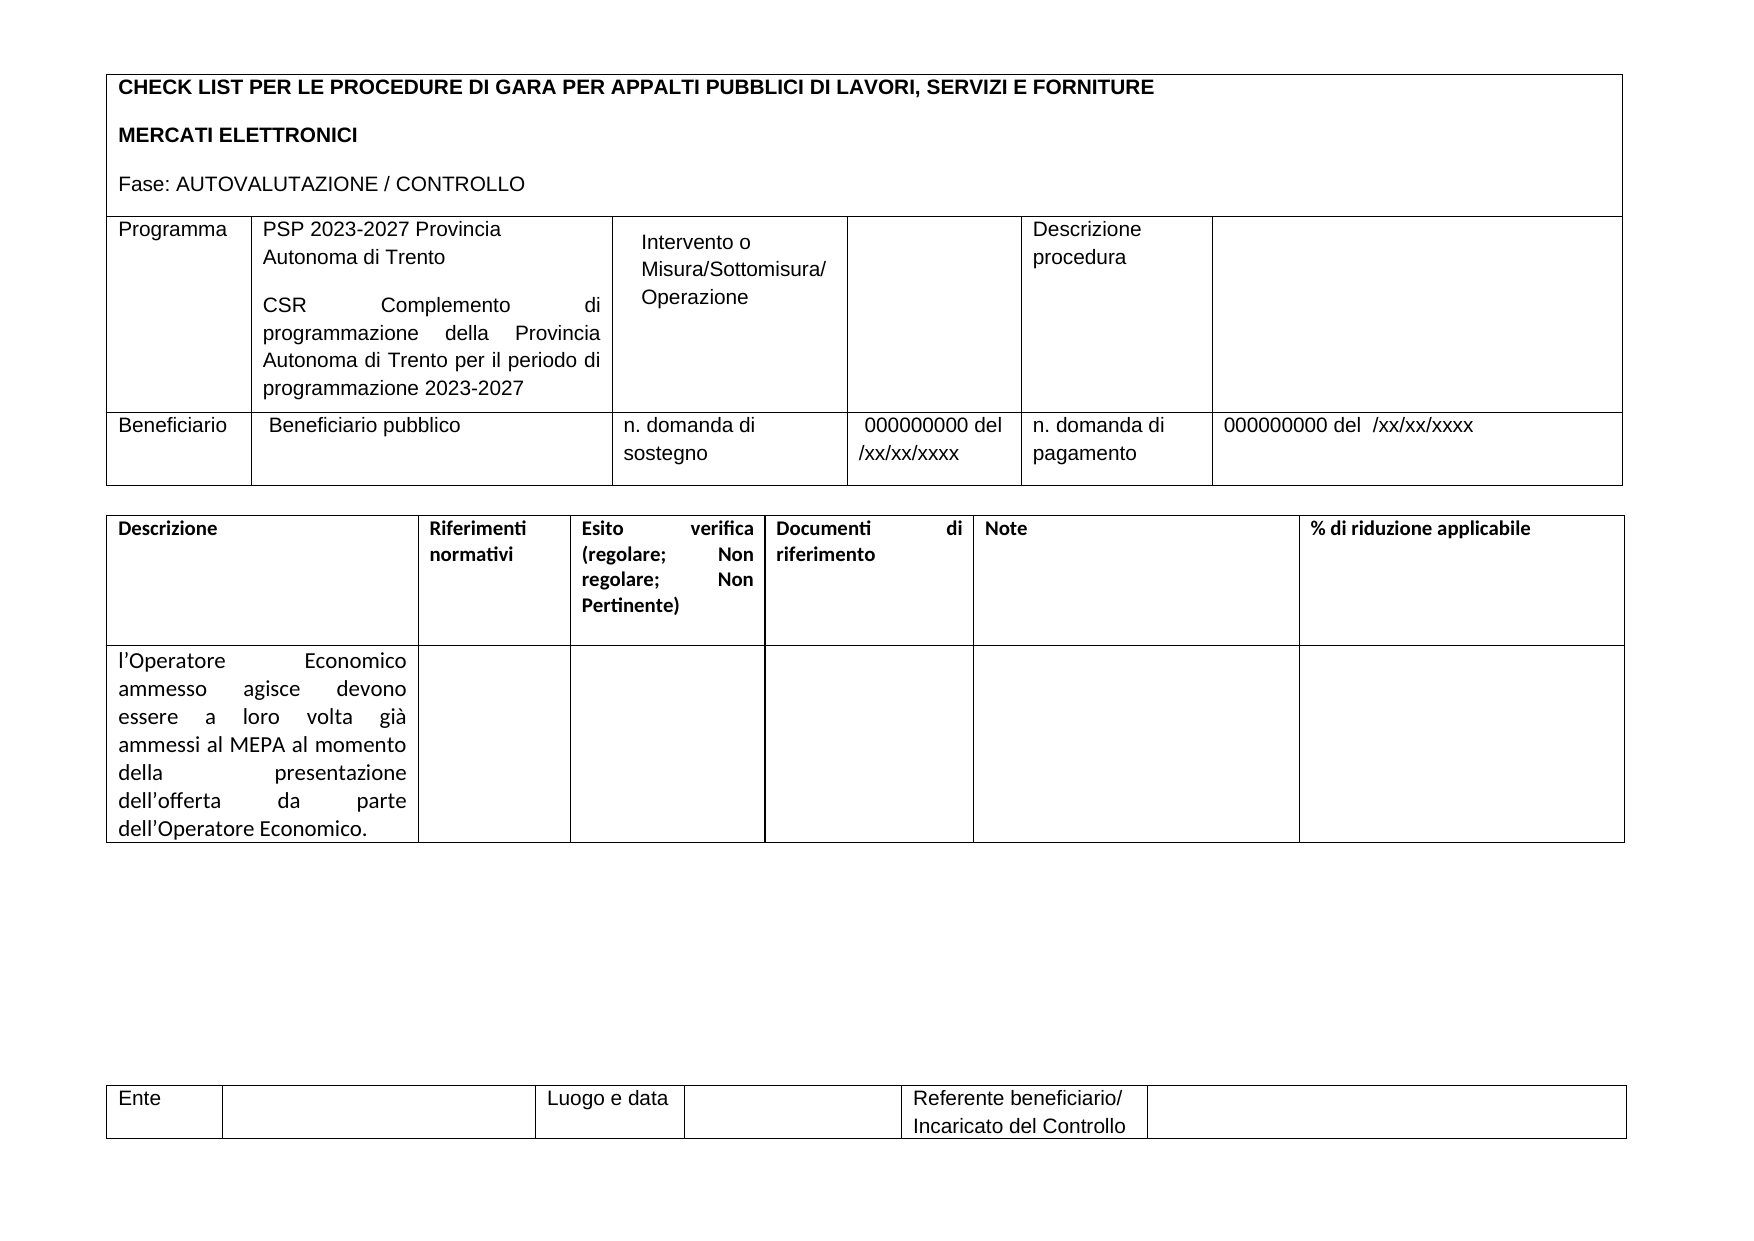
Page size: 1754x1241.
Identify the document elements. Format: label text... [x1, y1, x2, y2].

table_header Riferimenti normativi [419, 516, 570, 645]
table_header Note [974, 516, 1299, 645]
table_header Documenti di riferimento [766, 516, 973, 645]
table_cell l’Operatore Economico ammesso agisce devono essere a loro volta già ammessi al MEPA al momento della presentazione dell’offerta da parte dell’Operatore Economico. [107, 646, 418, 842]
table_cell [766, 646, 973, 842]
table_cell [571, 646, 764, 842]
table_cell [1300, 646, 1624, 842]
table_cell [974, 646, 1299, 842]
table_cell [419, 646, 570, 842]
table_header Esito verifica (regolare; Non regolare; Non Pertinente) [571, 516, 764, 645]
table_header % di riduzione applicabile [1300, 516, 1624, 645]
table_header Descrizione [107, 516, 418, 645]
